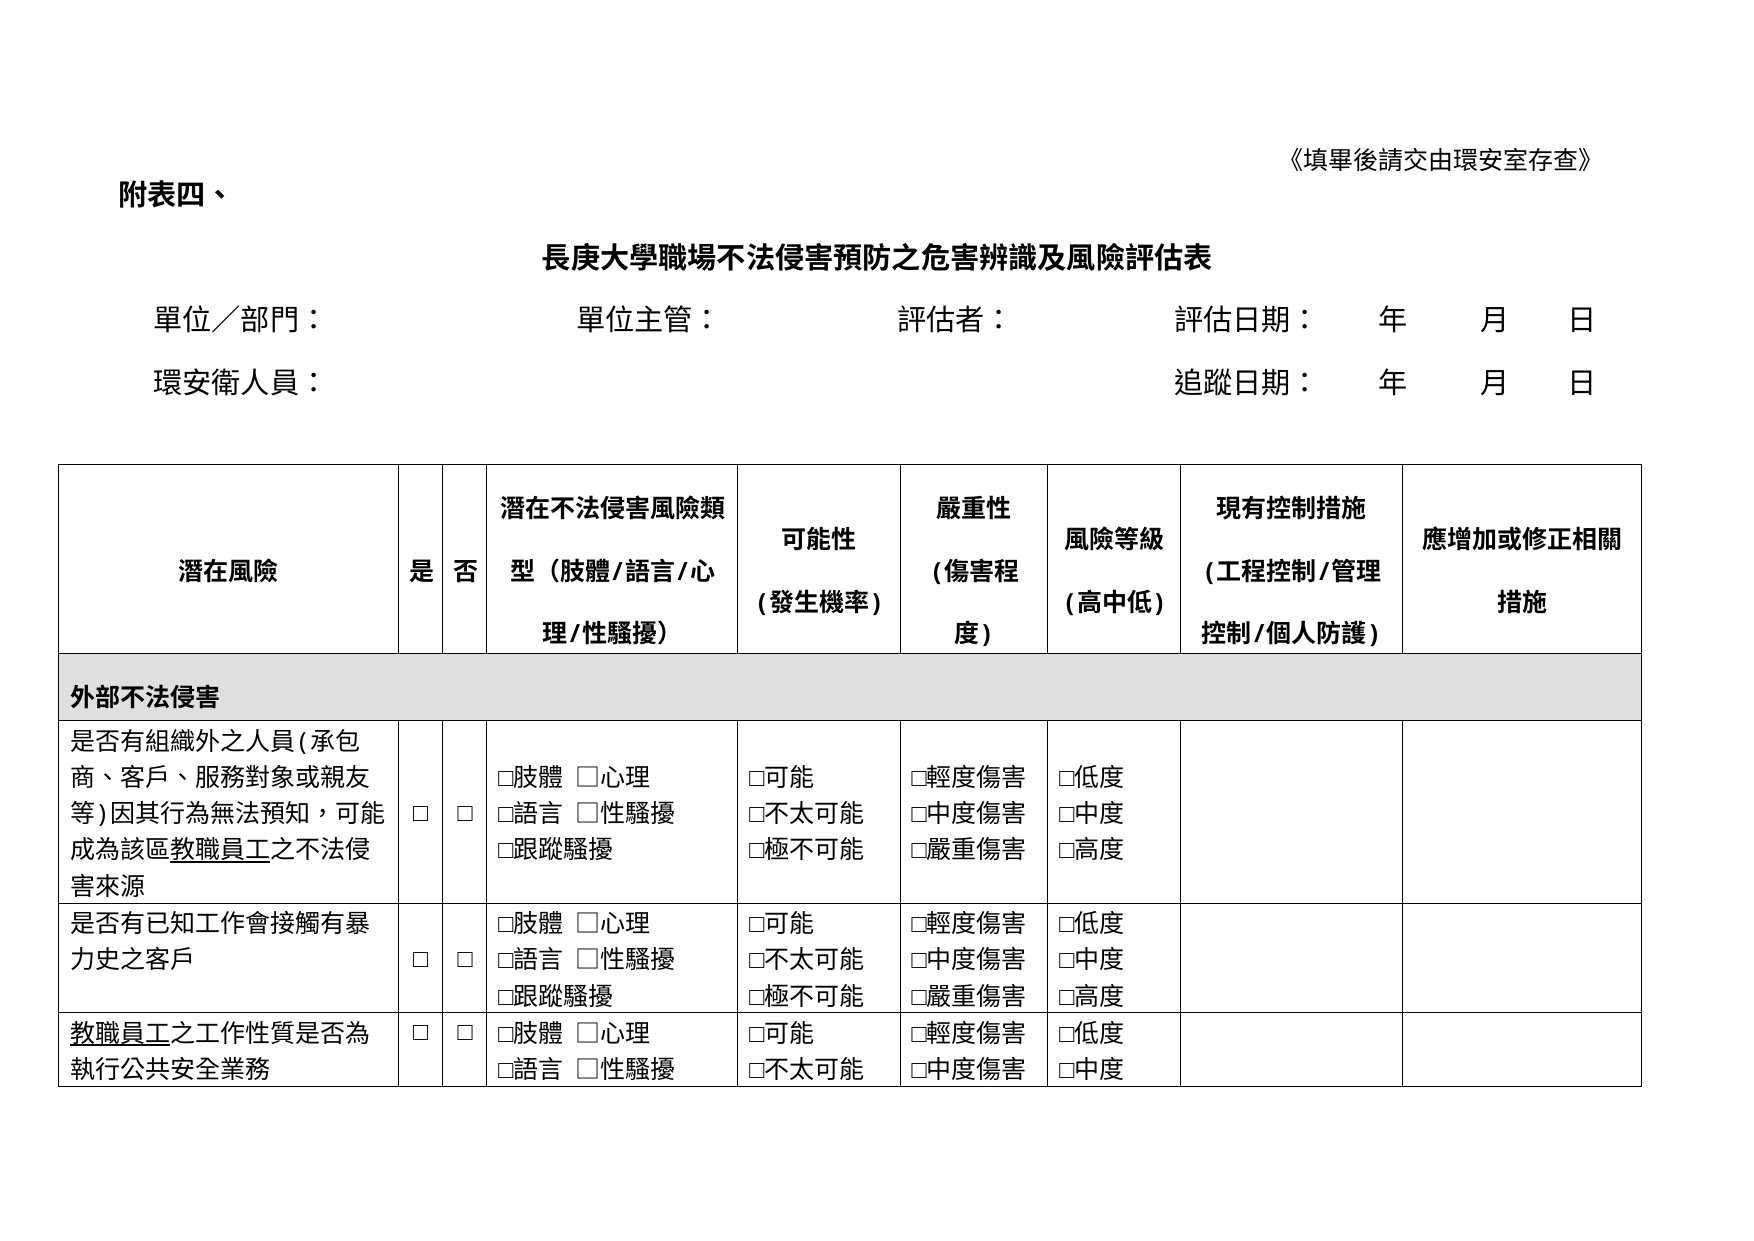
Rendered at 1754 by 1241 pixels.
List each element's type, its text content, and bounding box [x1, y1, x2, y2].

table_cell □可能 □不太可能 □極不可能 [738, 904, 900, 1012]
subtitle 附表四、 [118, 151, 1636, 214]
table_cell □ [443, 721, 486, 902]
table_cell □可能 □不太可能 [738, 1013, 900, 1086]
table_cell □ [443, 904, 486, 1012]
text 環安衛人員： 追蹤日期： 年 月 日 [118, 339, 1636, 401]
table_cell □輕度傷害 □中度傷害 □嚴重傷害 [901, 721, 1047, 902]
table_header 現有控制措施 (工程控制/管理控制/個人防護) [1181, 465, 1402, 652]
table_cell □輕度傷害 □中度傷害 [901, 1013, 1047, 1086]
table_cell □可能 □不太可能 □極不可能 [738, 721, 900, 902]
table_cell [1181, 721, 1402, 902]
table_header 嚴重性 (傷害程度) [901, 465, 1047, 652]
table_header 可能性 (發生機率) [738, 465, 900, 652]
table_cell [1181, 904, 1402, 1012]
table_cell □肢體 □心理 □語言 □性騷擾 □跟蹤騷擾 [487, 721, 737, 902]
table_header 是 [399, 465, 442, 652]
table_cell [1181, 1013, 1402, 1086]
table_cell □ [399, 904, 442, 1012]
table_cell □輕度傷害 □中度傷害 □嚴重傷害 [901, 904, 1047, 1012]
table_cell □ [399, 1013, 442, 1086]
table_cell [1403, 904, 1641, 1012]
table_cell □低度 □中度 □高度 [1048, 721, 1180, 902]
table_header 應增加或修正相關措施 [1403, 465, 1641, 652]
table_cell 是否有已知工作會接觸有暴力史之客戶 [59, 904, 398, 1012]
table_cell □ [399, 721, 442, 902]
table_cell □肢體 □心理 □語言 □性騷擾 [487, 1013, 737, 1086]
table_cell □ [443, 1013, 486, 1086]
table_cell [1403, 1013, 1641, 1086]
table_header 潛在風險 [59, 465, 398, 652]
table_header 否 [443, 465, 486, 652]
table_cell 教職員工之工作性質是否為執行公共安全業務 [59, 1013, 398, 1086]
table_cell □肢體 □心理 □語言 □性騷擾 □跟蹤騷擾 [487, 904, 737, 1012]
table_cell □低度 □中度 [1048, 1013, 1180, 1086]
table_header 風險等級 (高中低) [1048, 465, 1180, 652]
table_cell 是否有組織外之人員(承包商、客戶、服務對象或親友等)因其行為無法預知，可能成為該區教職員工之不法侵害來源 [59, 721, 398, 902]
table_cell □低度 □中度 □高度 [1048, 904, 1180, 1012]
table_cell 外部不法侵害 [59, 654, 1641, 720]
table_cell [1403, 721, 1641, 902]
text 長庚大學職場不法侵害預防之危害辨識及風險評估表 [118, 214, 1636, 276]
text 單位／部門： 單位主管： 評估者： 評估日期： 年 月 日 [118, 276, 1636, 339]
table_header 潛在不法侵害風險類型（肢體/語言/心理/性騷擾） [487, 465, 737, 652]
